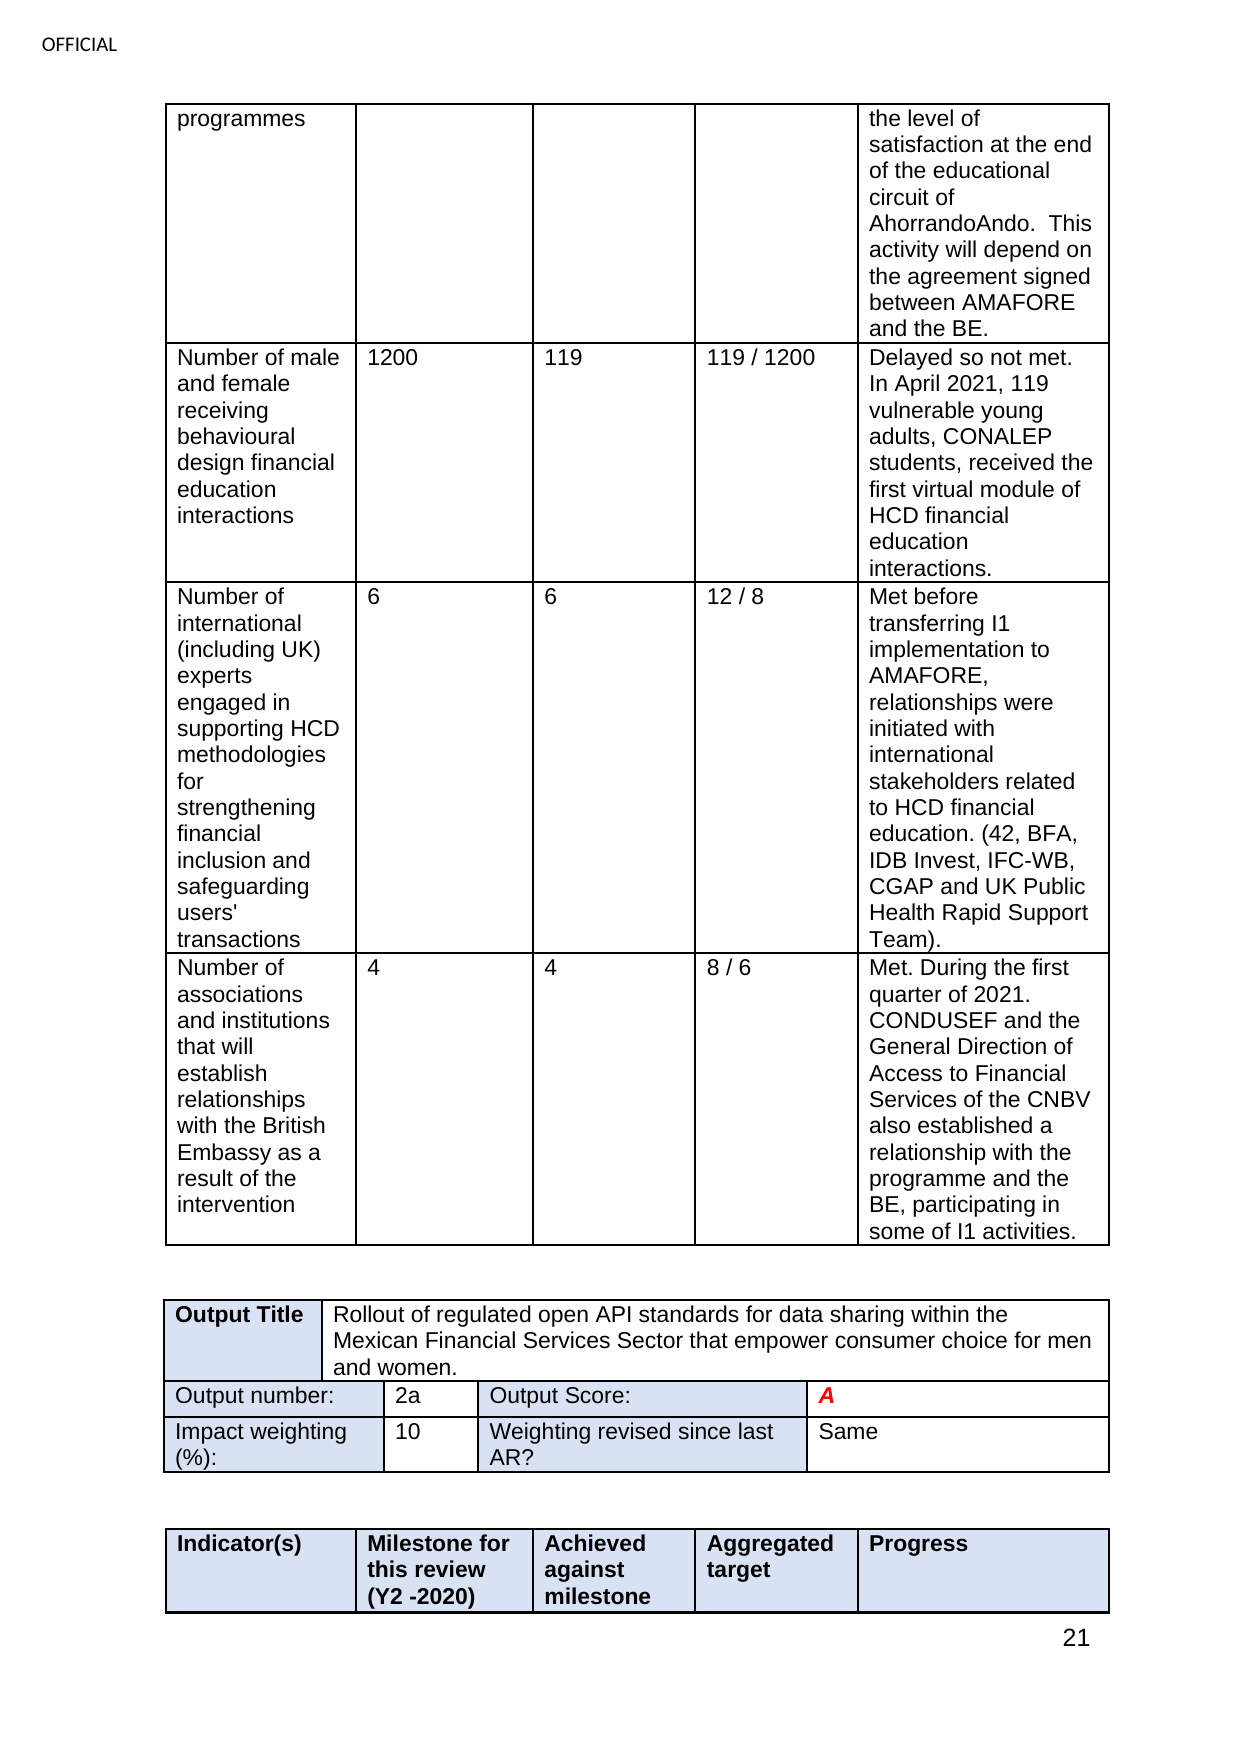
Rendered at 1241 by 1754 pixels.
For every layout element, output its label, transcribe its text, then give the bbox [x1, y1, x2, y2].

table_header Rollout of regulated open API standards for data sharing within the Mexican Financial Services Sector that empower consumer choice for men and women. [323, 1301, 1108, 1380]
table_cell Number of associations and institutions that will establish relationships with the British Embassy as a result of the intervention [167, 954, 355, 1244]
table_cell Same [808, 1418, 1108, 1471]
table_header Aggregated target [696, 1530, 857, 1611]
table_cell A [808, 1382, 1108, 1416]
table_header Indicator(s) [167, 1530, 355, 1611]
table_cell Weighting revised since last AR? [479, 1418, 806, 1471]
table_cell 12 / 8 [696, 583, 857, 952]
table_cell 119 / 1200 [696, 344, 857, 581]
table_header Achieved against milestone [534, 1530, 694, 1611]
table_cell 10 [385, 1418, 477, 1471]
table_cell the level of satisfaction at the end of the educational circuit of AhorrandoAndo. This activity will depend on the agreement signed between AMAFORE and the BE. [859, 105, 1108, 342]
table_cell [164, 1473, 322, 1502]
table_cell 119 [534, 344, 694, 581]
table_cell [322, 1473, 384, 1502]
table_cell Output number: [165, 1382, 383, 1416]
table_cell Met before transferring I1 implementation to AMAFORE, relationships were initiated with international stakeholders related to HCD financial education. (42, BFA, IDB Invest, IFC-WB, CGAP and UK Public Health Rapid Support Team). [859, 583, 1108, 952]
table_cell 1200 [357, 344, 532, 581]
table_cell Impact weighting (%): [165, 1418, 383, 1471]
table_cell 2a [385, 1382, 477, 1416]
table_cell Number of international (including UK) experts engaged in supporting HCD methodologies for strengthening financial inclusion and safeguarding users' transactions [167, 583, 355, 952]
table_cell [807, 1473, 1109, 1502]
table_cell [696, 105, 857, 342]
table_cell Met. During the first quarter of 2021. CONDUSEF and the General Direction of Access to Financial Services of the CNBV also established a relationship with the programme and the BE, participating in some of I1 activities. [859, 954, 1108, 1244]
table_cell [534, 105, 694, 342]
table_cell 4 [534, 954, 694, 1244]
table_cell 8 / 6 [696, 954, 857, 1244]
table_cell 4 [357, 954, 532, 1244]
table_cell Delayed so not met. In April 2021, 119 vulnerable young adults, CONALEP students, received the first virtual module of HCD financial education interactions. [859, 344, 1108, 581]
table_cell 6 [534, 583, 694, 952]
table_cell [478, 1473, 807, 1502]
table_header Milestone for this review (Y2 -2020) [357, 1530, 532, 1611]
table_header Output Title [165, 1301, 321, 1380]
table_cell [384, 1473, 478, 1502]
table_header Progress [859, 1530, 1108, 1611]
table_cell [357, 105, 532, 342]
table_cell 6 [357, 583, 532, 952]
table_cell programmes [167, 105, 355, 342]
table_cell Output Score: [479, 1382, 806, 1416]
table_cell Number of male and female receiving behavioural design financial education interactions [167, 344, 355, 581]
